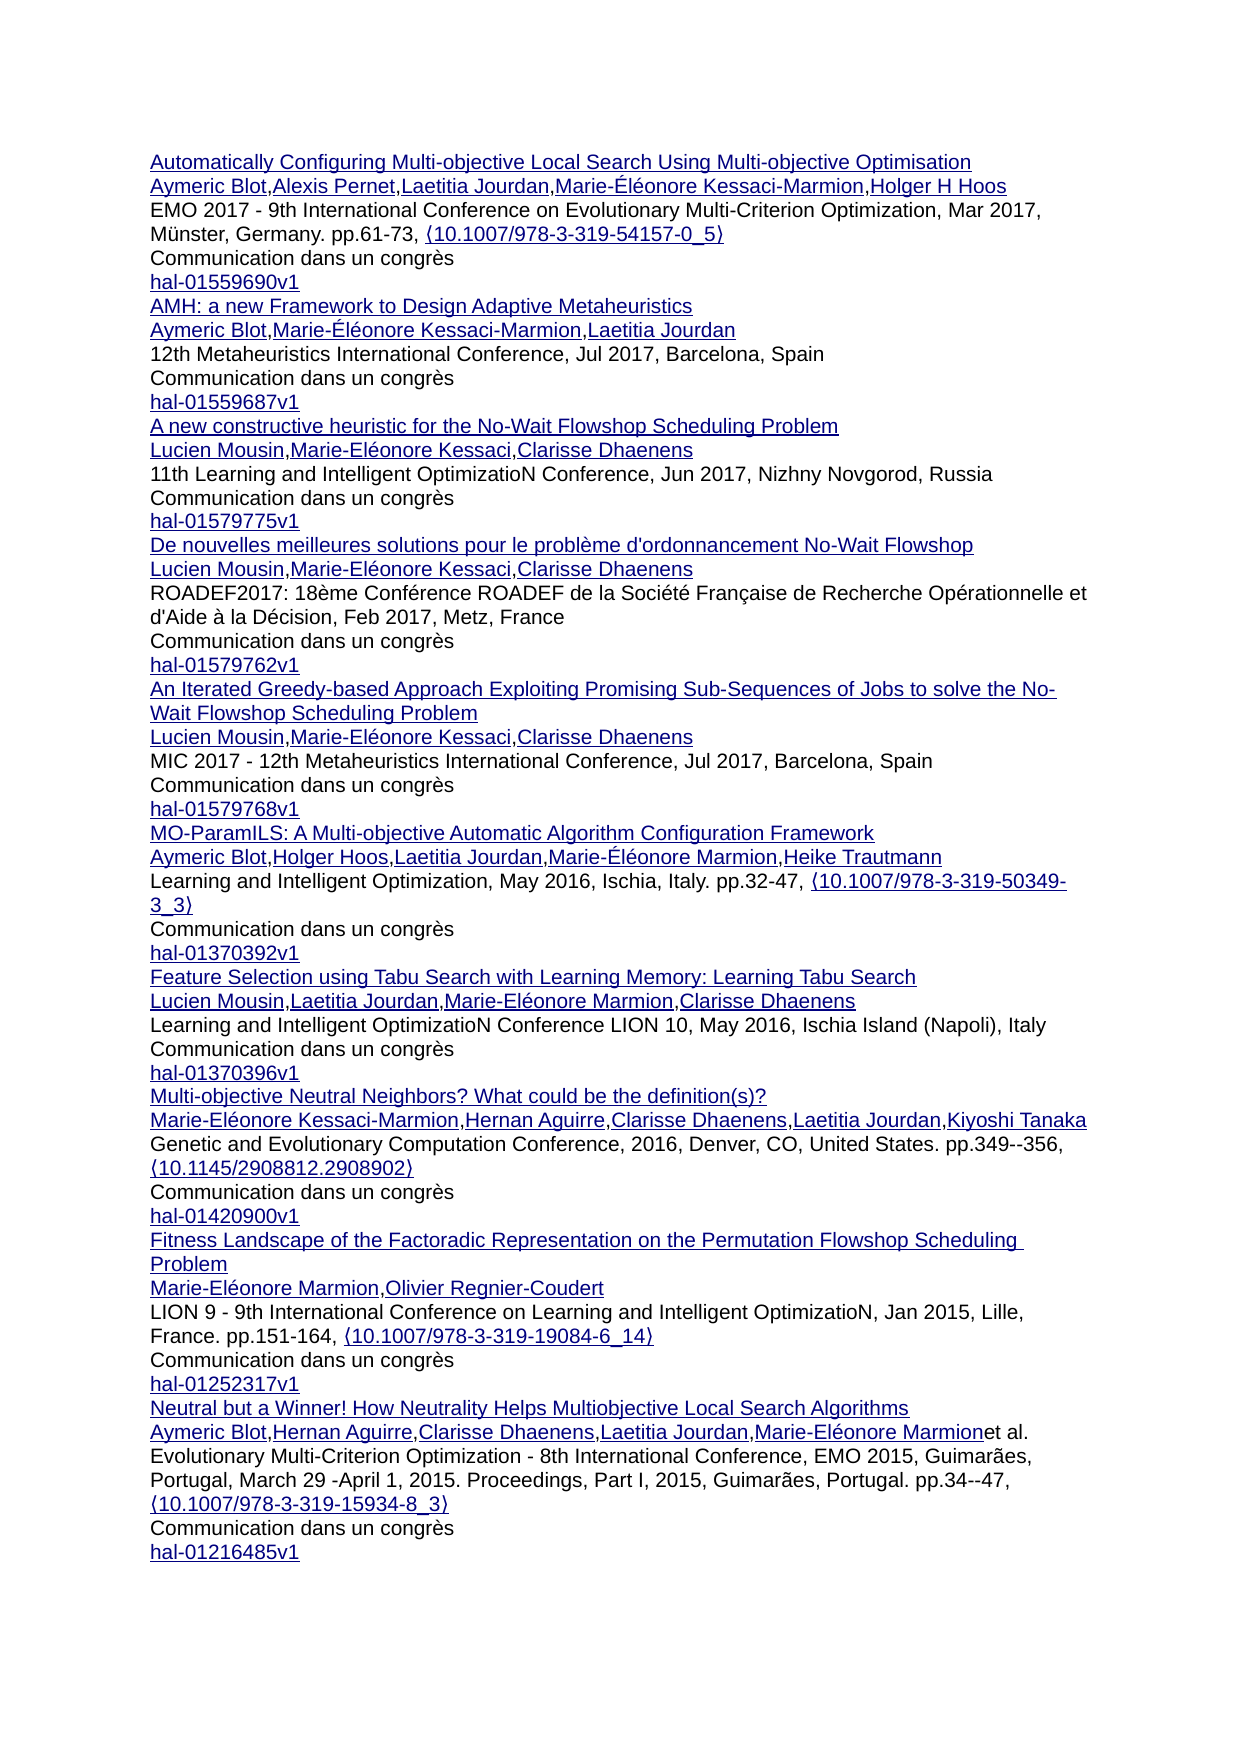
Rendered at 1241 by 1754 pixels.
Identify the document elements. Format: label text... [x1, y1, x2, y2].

table_cell MO-ParamILS: A Multi-objective Automatic Algorithm Configuration Framework Aymeric Blot,Holger Hoos,Laetitia Jourdan,Marie-Éléonore Marmion,Heike Trautmann Learning and Intelligent Optimization, May 2016, Ischia, Italy. pp.32-47, ⟨10.1007/978-3-319-50349-3_3⟩ Communication dans un congrès hal-01370392v1 [150, 821, 1090, 964]
table_cell Neutral but a Winner! How Neutrality Helps Multiobjective Local Search Algorithms Aymeric Blot,Hernan Aguirre,Clarisse Dhaenens,Laetitia Jourdan,Marie-Eléonore Marmionet al. Evolutionary Multi-Criterion Optimization - 8th International Conference, EMO 2015, Guimarães, Portugal, March 29 -April 1, 2015. Proceedings, Part I, 2015, Guimarães, Portugal. pp.34--47, ⟨10.1007/978-3-319-15934-8_3⟩ Communication dans un congrès hal-01216485v1 [150, 1396, 1090, 1563]
table_cell AMH: a new Framework to Design Adaptive Metaheuristics Aymeric Blot,Marie-Éléonore Kessaci-Marmion,Laetitia Jourdan 12th Metaheuristics International Conference, Jul 2017, Barcelona, Spain Communication dans un congrès hal-01559687v1 [150, 294, 1090, 413]
table_cell Automatically Configuring Multi-objective Local Search Using Multi-objective Optimisation Aymeric Blot,Alexis Pernet,Laetitia Jourdan,Marie-Éléonore Kessaci-Marmion,Holger H Hoos EMO 2017 - 9th International Conference on Evolutionary Multi-Criterion Optimization, Mar 2017, Münster, Germany. pp.61-73, ⟨10.1007/978-3-319-54157-0_5⟩ Communication dans un congrès hal-01559690v1 [150, 150, 1090, 294]
table_cell Multi-objective Neutral Neighbors? What could be the definition(s)? Marie-Eléonore Kessaci-Marmion,Hernan Aguirre,Clarisse Dhaenens,Laetitia Jourdan,Kiyoshi Tanaka Genetic and Evolutionary Computation Conference, 2016, Denver, CO, United States. pp.349--356, ⟨10.1145/2908812.2908902⟩ Communication dans un congrès hal-01420900v1 [150, 1084, 1090, 1228]
table_cell Feature Selection using Tabu Search with Learning Memory: Learning Tabu Search Lucien Mousin,Laetitia Jourdan,Marie-Eléonore Marmion,Clarisse Dhaenens Learning and Intelligent OptimizatioN Conference LION 10, May 2016, Ischia Island (Napoli), Italy Communication dans un congrès hal-01370396v1 [150, 965, 1090, 1084]
table_cell De nouvelles meilleures solutions pour le problème d'ordonnancement No-Wait Flowshop Lucien Mousin,Marie-Eléonore Kessaci,Clarisse Dhaenens ROADEF2017: 18ème Conférence ROADEF de la Société Française de Recherche Opérationnelle et d'Aide à la Décision, Feb 2017, Metz, France Communication dans un congrès hal-01579762v1 [150, 533, 1090, 677]
table_cell Fitness Landscape of the Factoradic Representation on the Permutation Flowshop Scheduling Problem Marie-Eléonore Marmion,Olivier Regnier-Coudert LION 9 - 9th International Conference on Learning and Intelligent OptimizatioN, Jan 2015, Lille, France. pp.151-164, ⟨10.1007/978-3-319-19084-6_14⟩ Communication dans un congrès hal-01252317v1 [150, 1228, 1090, 1396]
table_cell An Iterated Greedy-based Approach Exploiting Promising Sub-Sequences of Jobs to solve the No-Wait Flowshop Scheduling Problem Lucien Mousin,Marie-Eléonore Kessaci,Clarisse Dhaenens MIC 2017 - 12th Metaheuristics International Conference, Jul 2017, Barcelona, Spain Communication dans un congrès hal-01579768v1 [150, 677, 1090, 821]
table_cell A new constructive heuristic for the No-Wait Flowshop Scheduling Problem Lucien Mousin,Marie-Eléonore Kessaci,Clarisse Dhaenens 11th Learning and Intelligent OptimizatioN Conference, Jun 2017, Nizhny Novgorod, Russia Communication dans un congrès hal-01579775v1 [150, 414, 1090, 533]
